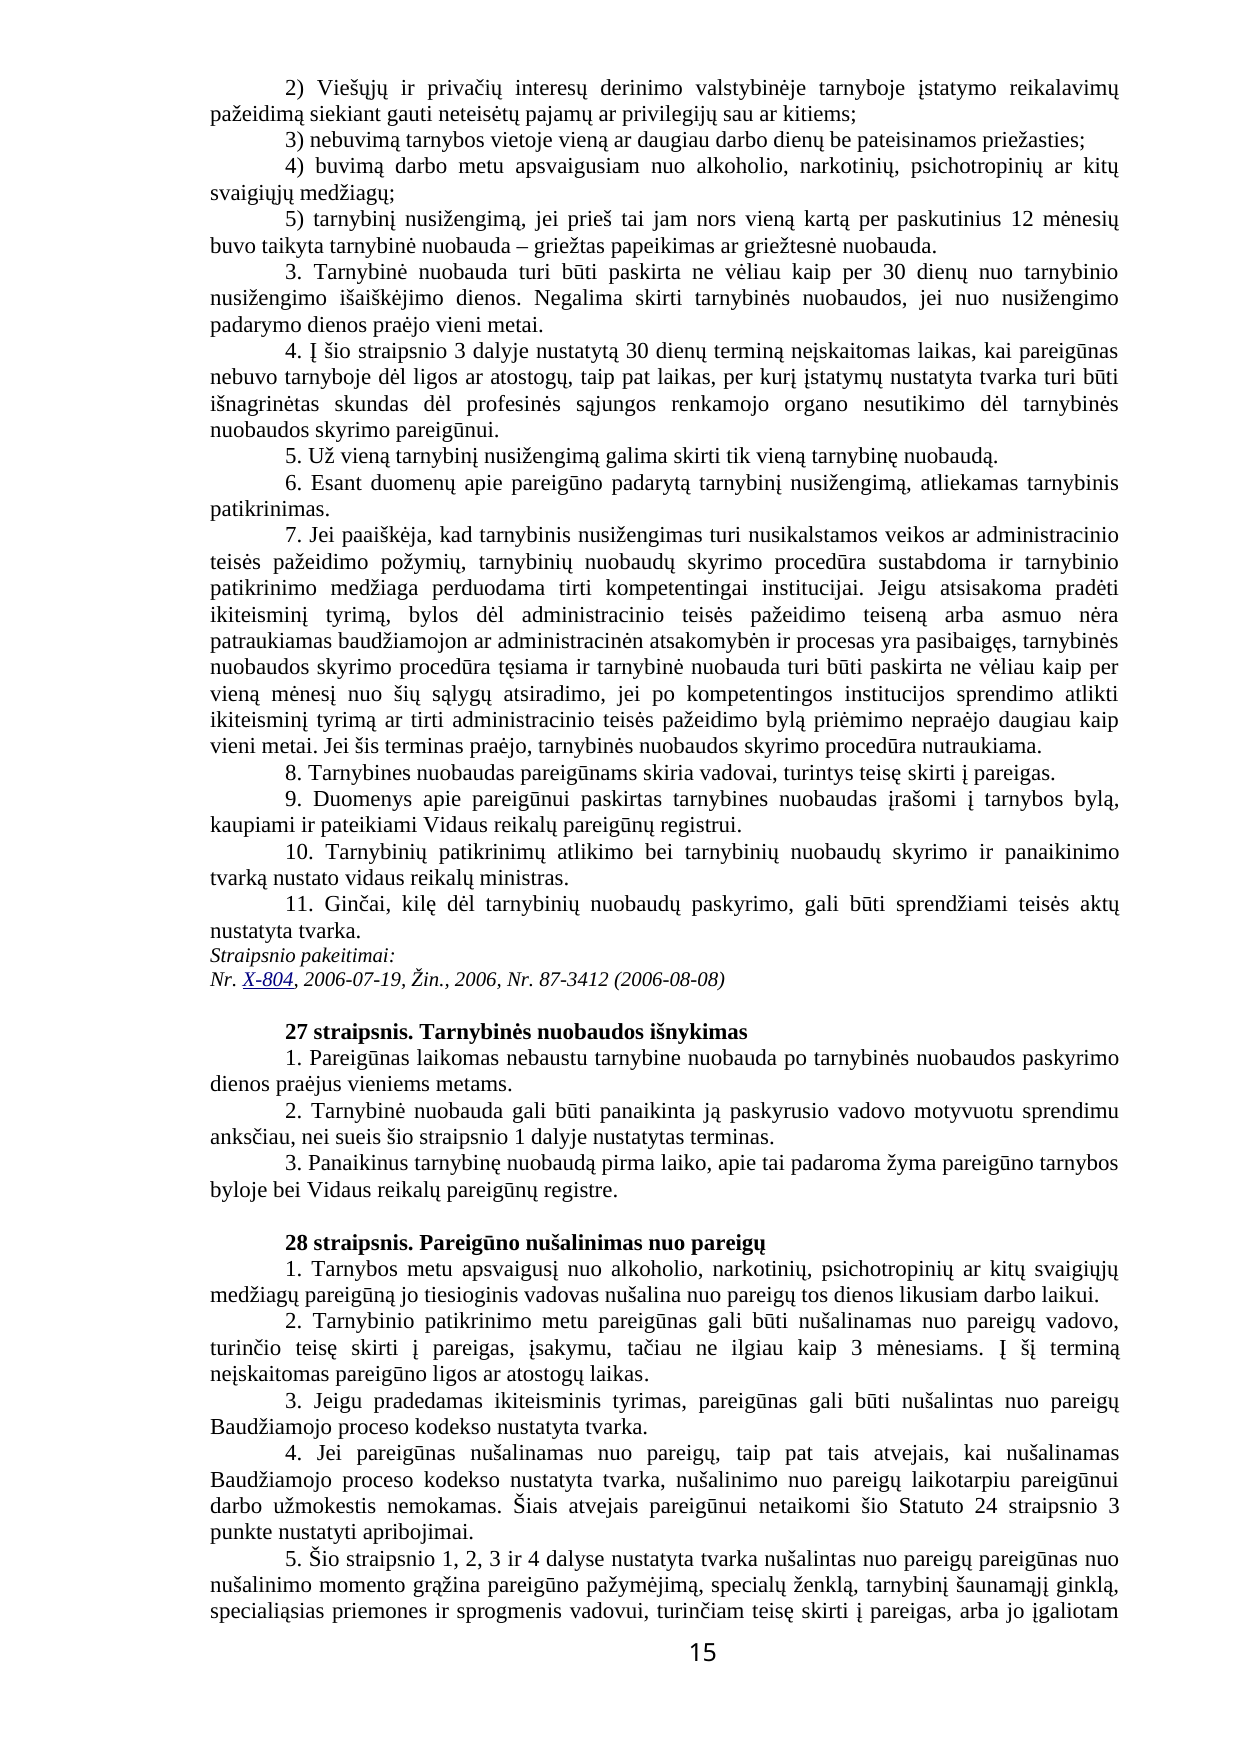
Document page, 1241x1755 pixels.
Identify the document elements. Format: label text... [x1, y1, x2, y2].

text 10. Tarnybinių patikrinimų atlikimo bei tarnybinių nuobaudų skyrimo ir panaikinimo tvarką nustato vidaus reikalų ministras. [210, 838, 1120, 891]
text 4. Į šio straipsnio 3 dalyje nustatytą 30 dienų terminą neįskaitomas laikas, kai pareigūnas nebuvo tarnyboje dėl ligos ar atostogų, taip pat laikas, per kurį įstatymų nustatyta tvarka turi būti išnagrinėtas skundas dėl profesinės sąjungos renkamojo organo nesutikimo dėl tarnybinės nuobaudos skyrimo pareigūnui. [210, 337, 1120, 442]
text Nr. X-804, 2006-07-19, Žin., 2006, Nr. 87-3412 (2006-08-08) [210, 967, 1120, 991]
text 3. Jeigu pradedamas ikiteisminis tyrimas, pareigūnas gali būti nušalintas nuo pareigų Baudžiamojo proceso kodekso nustatyta tvarka. [210, 1387, 1120, 1439]
text 9. Duomenys apie pareigūnui paskirtas tarnybines nuobaudas įrašomi į tarnybos bylą, kaupiami ir pateikiami Vidaus reikalų pareigūnų registrui. [210, 785, 1120, 838]
text 28 straipsnis. Pareigūno nušalinimas nuo pareigų [210, 1228, 1120, 1255]
text 5. Šio straipsnio 1, 2, 3 ir 4 dalyse nustatyta tvarka nušalintas nuo pareigų pareigūnas nuo nušalinimo momento grąžina pareigūno pažymėjimą, specialų ženklą, tarnybinį šaunamąjį ginklą, specialiąsias priemones ir sprogmenis vadovui, turinčiam teisę skirti į pareigas, arba jo įgaliotam [210, 1545, 1120, 1624]
text 2. Tarnybinio patikrinimo metu pareigūnas gali būti nušalinamas nuo pareigų vadovo, turinčio teisę skirti į pareigas, įsakymu, tačiau ne ilgiau kaip 3 mėnesiams. Į šį terminą neįskaitomas pareigūno ligos ar atostogų laikas. [210, 1308, 1120, 1387]
text 27 straipsnis. Tarnybinės nuobaudos išnykimas [210, 1018, 1120, 1044]
text 6. Esant duomenų apie pareigūno padarytą tarnybinį nusižengimą, atliekamas tarnybinis patikrinimas. [210, 469, 1120, 522]
text Straipsnio pakeitimai: [210, 943, 1120, 967]
text 8. Tarnybines nuobaudas pareigūnams skiria vadovai, turintys teisę skirti į pareigas. [210, 759, 1120, 785]
text 3. Tarnybinė nuobauda turi būti paskirta ne vėliau kaip per 30 dienų nuo tarnybinio nusižengimo išaiškėjimo dienos. Negalima skirti tarnybinės nuobaudos, jei nuo nusižengimo padarymo dienos praėjo vieni metai. [210, 258, 1120, 337]
text 11. Ginčai, kilę dėl tarnybinių nuobaudų paskyrimo, gali būti sprendžiami teisės aktų nustatyta tvarka. [210, 891, 1120, 943]
text 3. Panaikinus tarnybinę nuobaudą pirma laiko, apie tai padaroma žyma pareigūno tarnybos byloje bei Vidaus reikalų pareigūnų registre. [210, 1149, 1120, 1202]
text 2) Viešųjų ir privačių interesų derinimo valstybinėje tarnyboje įstatymo reikalavimų pažeidimą siekiant gauti neteisėtų pajamų ar privilegijų sau ar kitiems; [210, 73, 1120, 126]
text 4) buvimą darbo metu apsvaigusiam nuo alkoholio, narkotinių, psichotropinių ar kitų svaigiųjų medžiagų; [210, 153, 1120, 205]
text 4. Jei pareigūnas nušalinamas nuo pareigų, taip pat tais atvejais, kai nušalinamas Baudžiamojo proceso kodekso nustatyta tvarka, nušalinimo nuo pareigų laikotarpiu pareigūnui darbo užmokestis nemokamas. Šiais atvejais pareigūnui netaikomi šio Statuto 24 straipsnio 3 punkte nustatyti apribojimai. [210, 1439, 1120, 1545]
text 1. Pareigūnas laikomas nebaustu tarnybine nuobauda po tarnybinės nuobaudos paskyrimo dienos praėjus vieniems metams. [210, 1044, 1120, 1097]
text 7. Jei paaiškėja, kad tarnybinis nusižengimas turi nusikalstamos veikos ar administracinio teisės pažeidimo požymių, tarnybinių nuobaudų skyrimo procedūra sustabdoma ir tarnybinio patikrinimo medžiaga perduodama tirti kompetentingai institucijai. Jeigu atsisakoma pradėti ikiteisminį tyrimą, bylos dėl administracinio teisės pažeidimo teiseną arba asmuo nėra patraukiamas baudžiamojon ar administracinėn atsakomybėn ir procesas yra pasibaigęs, tarnybinės nuobaudos skyrimo procedūra tęsiama ir tarnybinė nuobauda turi būti paskirta ne vėliau kaip per vieną mėnesį nuo šių sąlygų atsiradimo, jei po kompetentingos institucijos sprendimo atlikti ikiteisminį tyrimą ar tirti administracinio teisės pažeidimo bylą priėmimo nepraėjo daugiau kaip vieni metai. Jei šis terminas praėjo, tarnybinės nuobaudos skyrimo procedūra nutraukiama. [210, 522, 1120, 759]
text 2. Tarnybinė nuobauda gali būti panaikinta ją paskyrusio vadovo motyvuotu sprendimu anksčiau, nei sueis šio straipsnio 1 dalyje nustatytas terminas. [210, 1097, 1120, 1149]
text 5) tarnybinį nusižengimą, jei prieš tai jam nors vieną kartą per paskutinius 12 mėnesių buvo taikyta tarnybinė nuobauda – griežtas papeikimas ar griežtesnė nuobauda. [210, 205, 1120, 258]
text 3) nebuvimą tarnybos vietoje vieną ar daugiau darbo dienų be pateisinamos priežasties; [210, 126, 1120, 153]
text 5. Už vieną tarnybinį nusižengimą galima skirti tik vieną tarnybinę nuobaudą. [210, 442, 1120, 469]
text 1. Tarnybos metu apsvaigusį nuo alkoholio, narkotinių, psichotropinių ar kitų svaigiųjų medžiagų pareigūną jo tiesioginis vadovas nušalina nuo pareigų tos dienos likusiam darbo laikui. [210, 1255, 1120, 1308]
